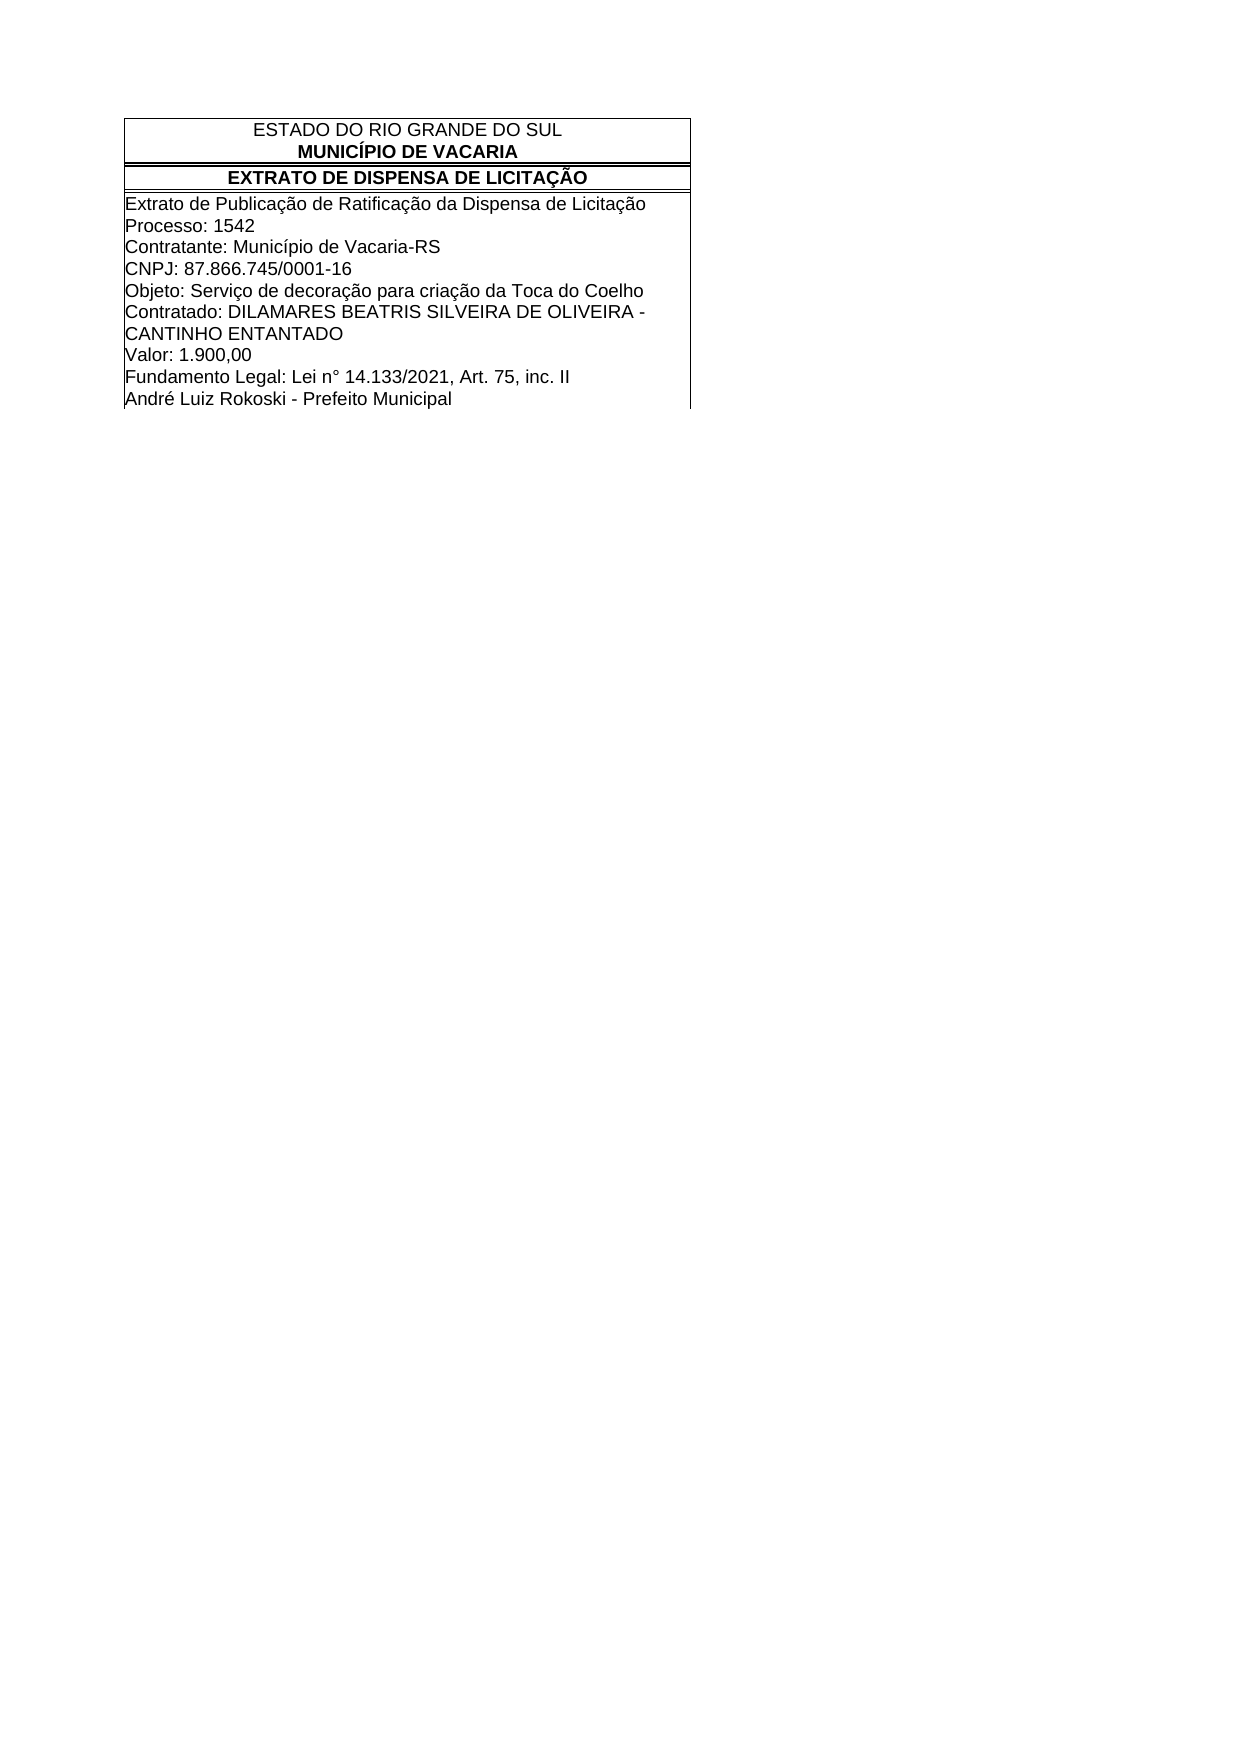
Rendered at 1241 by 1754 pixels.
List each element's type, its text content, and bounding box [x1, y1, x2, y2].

table_cell MUNICÍPIO DE VACARIA [125, 141, 690, 162]
table_cell Extrato de Publicação de Ratificação da Dispensa de Licitação Processo: 1542 Contratante: Município de Vacaria-RS CNPJ: 87.866.745/0001-16 Objeto: Serviço de decoração para criação da Toca do Coelho Contratado: DILAMARES BEATRIS SILVEIRA DE OLIVEIRA - CANTINHO ENTANTADO Valor: 1.900,00 Fundamento Legal: Lei n° 14.133/2021, Art. 75, inc. II André Luiz Rokoski - Prefeito Municipal [125, 193, 690, 409]
table_header ESTADO DO RIO GRANDE DO SUL [125, 119, 690, 141]
table_cell EXTRATO DE DISPENSA DE LICITAÇÃO [125, 167, 690, 188]
